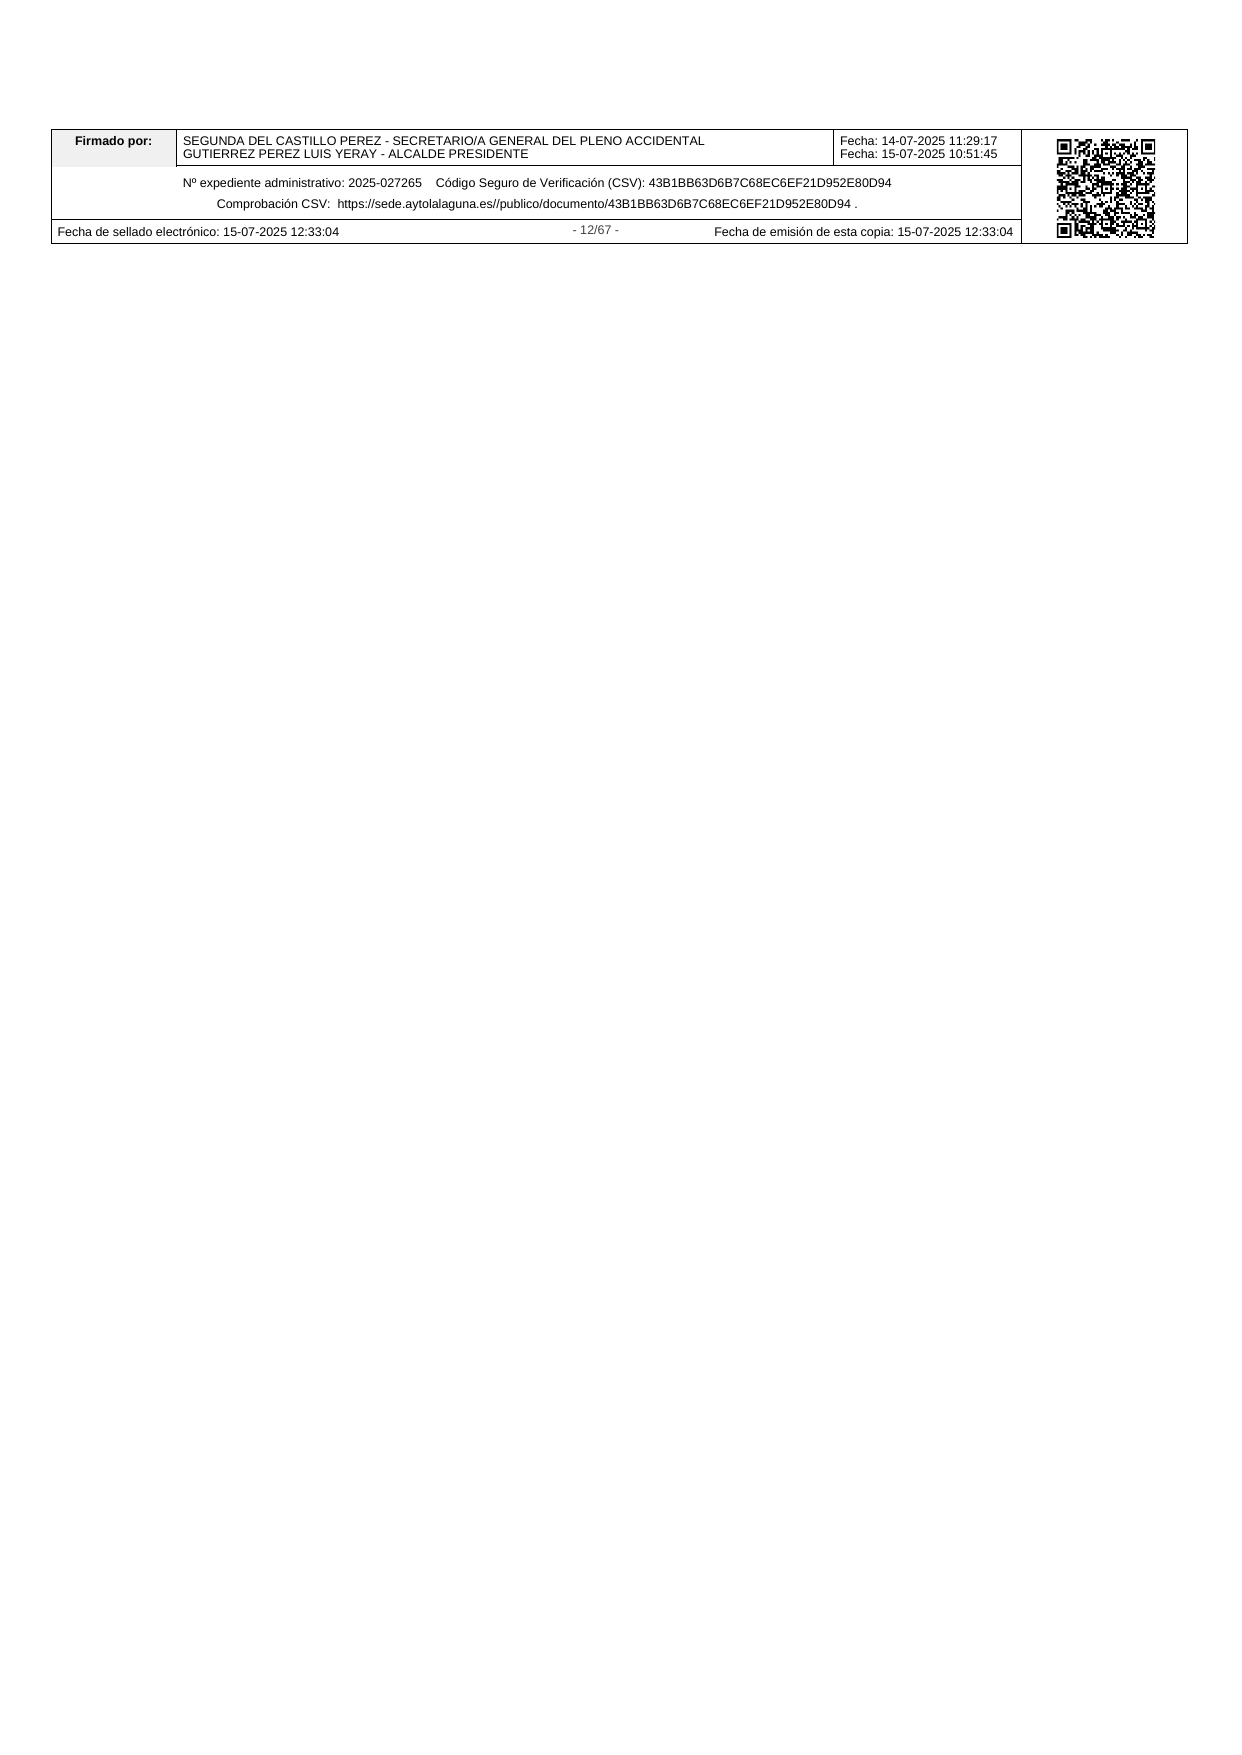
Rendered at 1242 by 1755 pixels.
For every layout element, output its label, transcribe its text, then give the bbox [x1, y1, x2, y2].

table_header Fecha: 14-07-2025 11:29:17 Fecha: 15-07-2025 10:51:45 [834, 130, 1021, 165]
table_cell Nº expediente administrativo: 2025-027265 Código Seguro de Verificación (CSV): 43B1BB63D6B7C68EC6EF21D952E80D94 Comprobación CSV: https://sede.aytolalaguna.es//publico/documento/43B1BB63D6B7C68EC6EF21D952E80D94 . [52, 166, 1021, 219]
table_header Firmado por: [52, 130, 176, 165]
table_header [1022, 130, 1187, 242]
table_cell Fecha de sellado electrónico: 15-07-2025 12:33:04 - 12/67 - Fecha de emisión de esta copia: 15-07-2025 12:33:04 [52, 220, 1021, 242]
table_header SEGUNDA DEL CASTILLO PEREZ - SECRETARIO/A GENERAL DEL PLENO ACCIDENTAL GUTIERREZ PEREZ LUIS YERAY - ALCALDE PRESIDENTE [177, 130, 833, 165]
